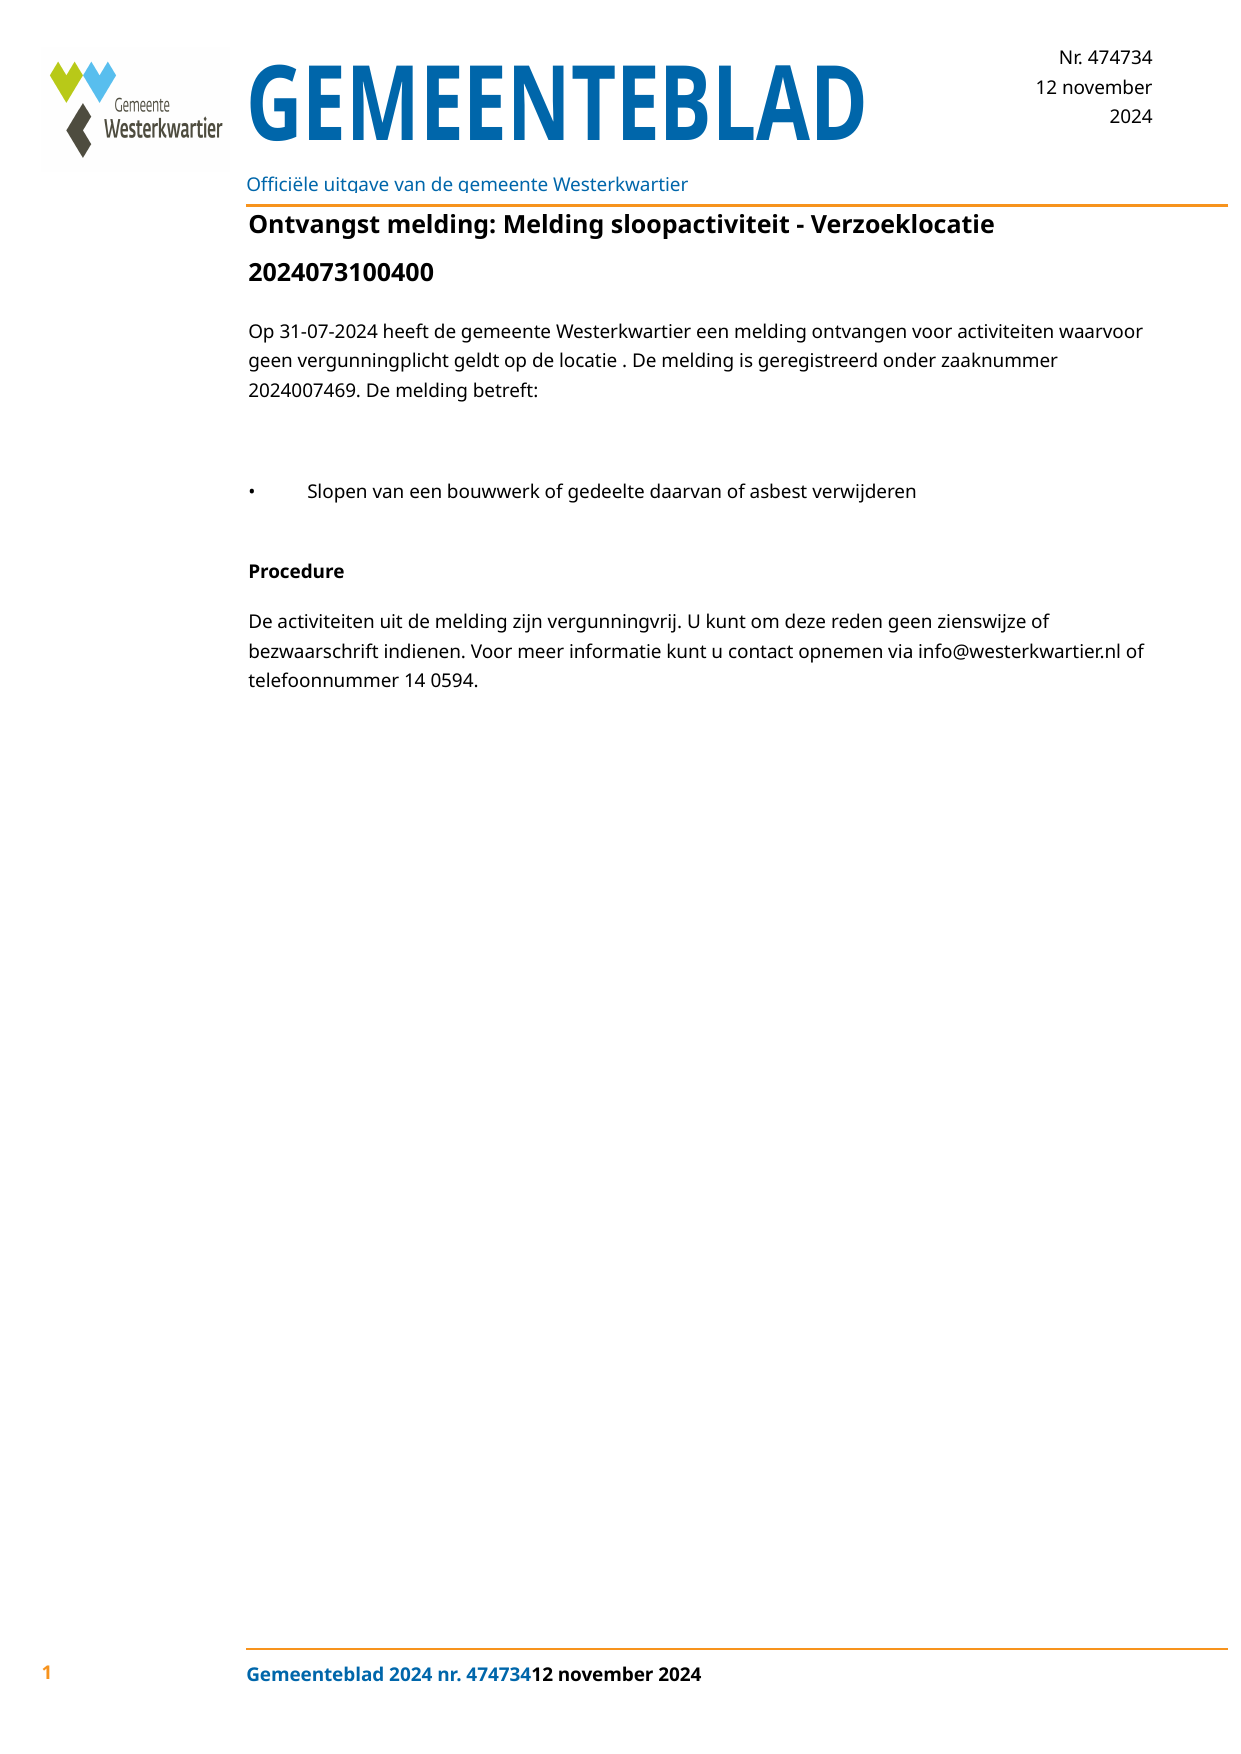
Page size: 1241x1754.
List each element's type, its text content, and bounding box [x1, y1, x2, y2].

list Slopen van een bouwwerk of gedeelte daarvan of asbest verwijderen [248, 478, 1152, 504]
text Ontvangst melding: Melding sloopactiviteit - Verzoeklocatie 2024073100400 [248, 207, 1152, 288]
text Procedure [248, 558, 1152, 584]
text De activiteiten uit de melding zijn vergunningvrij. U kunt om deze reden geen zienswijze of bezwaarschrift indienen. Voor meer informatie kunt u contact opnemen via info@westerkwartier.nl of telefoonnummer 14 0594. [248, 608, 1152, 693]
picture [41, 47, 231, 172]
text Op 31-07-2024 heeft de gemeente Westerkwartier een melding ontvangen voor activiteiten waarvoor geen vergunningplicht geldt op de locatie . De melding is geregistreerd onder zaaknummer 2024007469. De melding betreft: [248, 318, 1152, 403]
